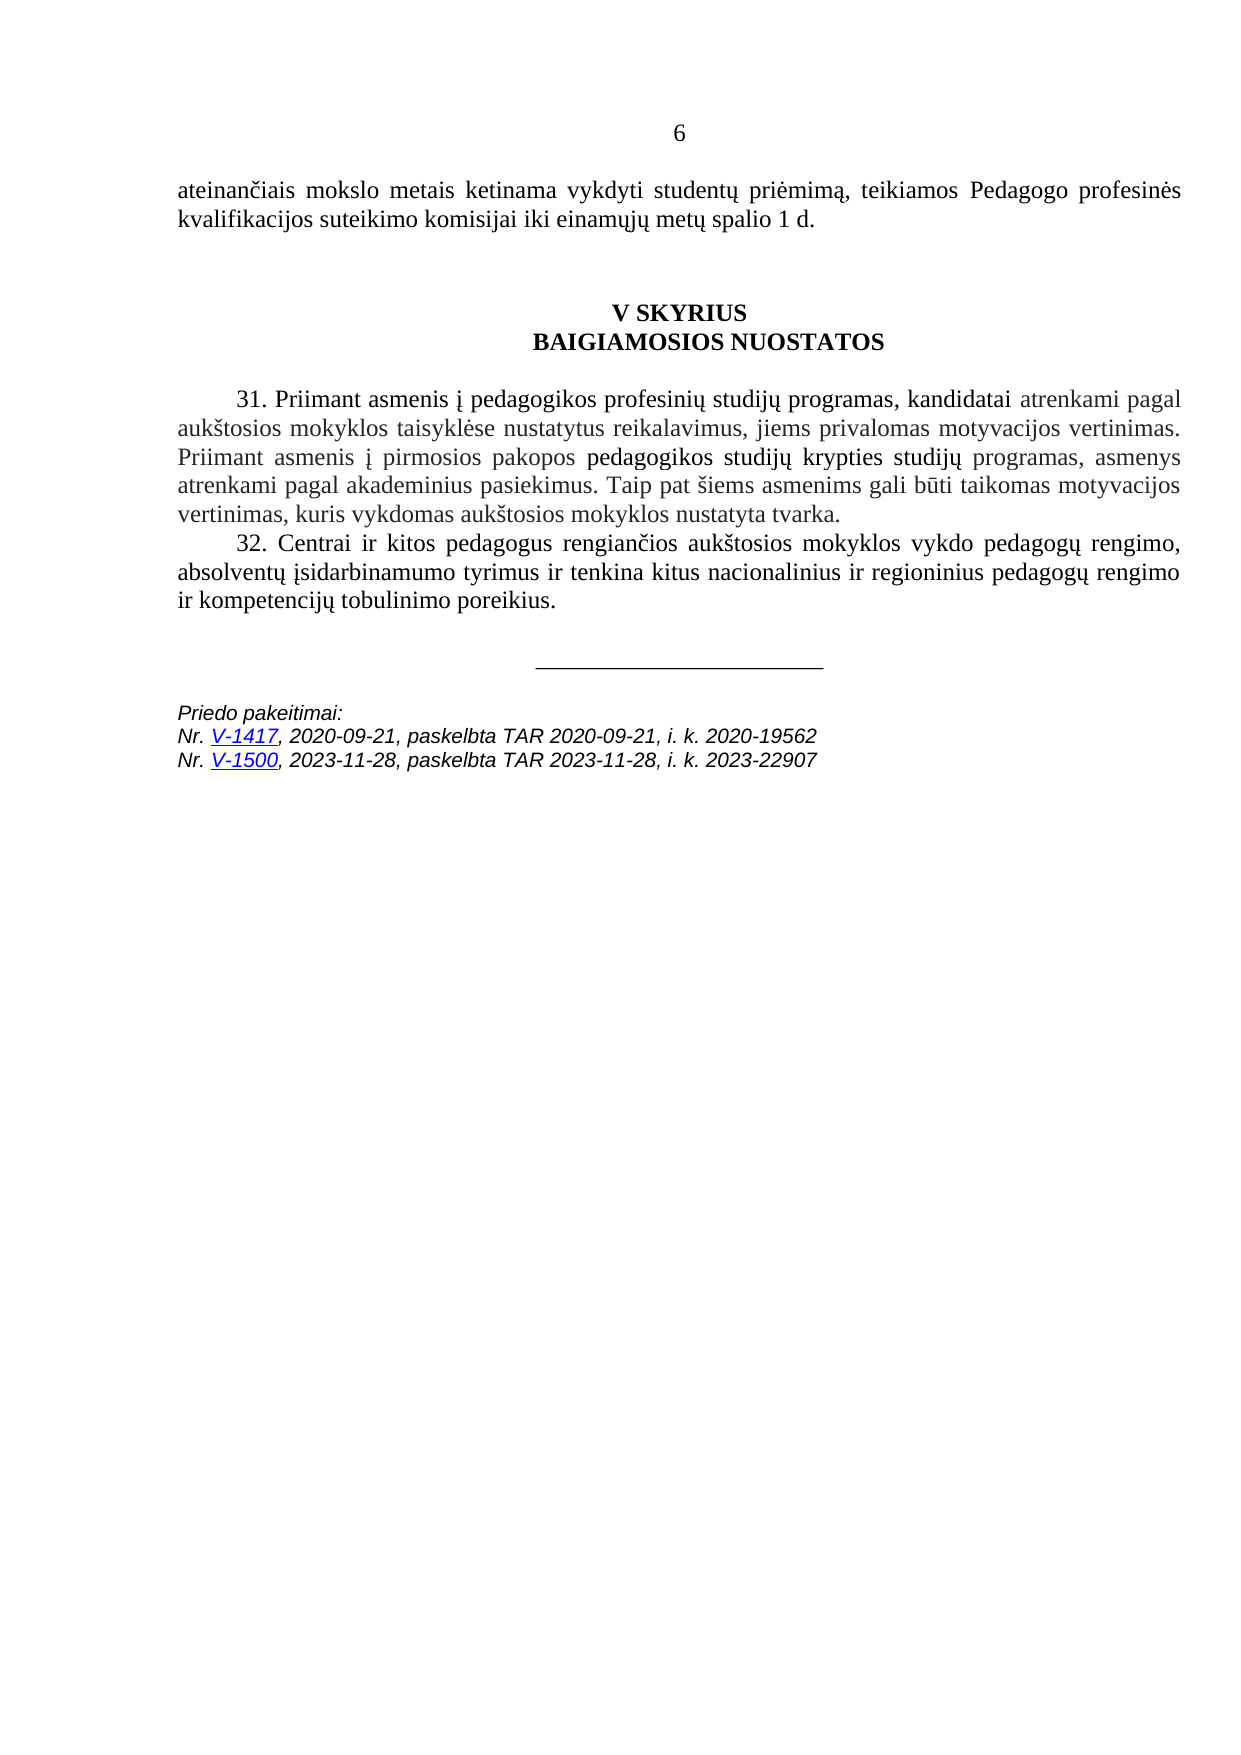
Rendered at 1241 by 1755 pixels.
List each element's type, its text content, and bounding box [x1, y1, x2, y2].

text ateinančiais mokslo metais ketinama vykdyti studentų priėmimą, teikiamos Pedagogo profesinės kvalifikacijos suteikimo komisijai iki einamųjų metų spalio 1 d. [177, 176, 1181, 233]
text _______________________ [177, 643, 1181, 672]
text Nr. V-1417, 2020-09-21, paskelbta TAR 2020-09-21, i. k. 2020-19562 [177, 724, 1181, 748]
text 32. Centrai ir kitos pedagogus rengiančios aukštosios mokyklos vykdo pedagogų rengimo, absolventų įsidarbinamumo tyrimus ir tenkina kitus nacionalinius ir regioninius pedagogų rengimo ir kompetencijų tobulinimo poreikius. [177, 528, 1181, 614]
text 31. Priimant asmenis į pedagogikos profesinių studijų programas, kandidatai atrenkami pagal aukštosios mokyklos taisyklėse nustatytus reikalavimus, jiems privalomas motyvacijos vertinimas. Priimant asmenis į pirmosios pakopos pedagogikos studijų krypties studijų programas, asmenys atrenkami pagal akademinius pasiekimus. Taip pat šiems asmenims gali būti taikomas motyvacijos vertinimas, kuris vykdomas aukštosios mokyklos nustatyta tvarka. [177, 384, 1181, 528]
text BAIGIAMOSIOS NUOSTATOS [177, 327, 1181, 355]
text V SKYRIUS [177, 298, 1181, 327]
text Nr. V-1500, 2023-11-28, paskelbta TAR 2023-11-28, i. k. 2023-22907 [177, 748, 1181, 772]
text Priedo pakeitimai: [177, 700, 1181, 724]
